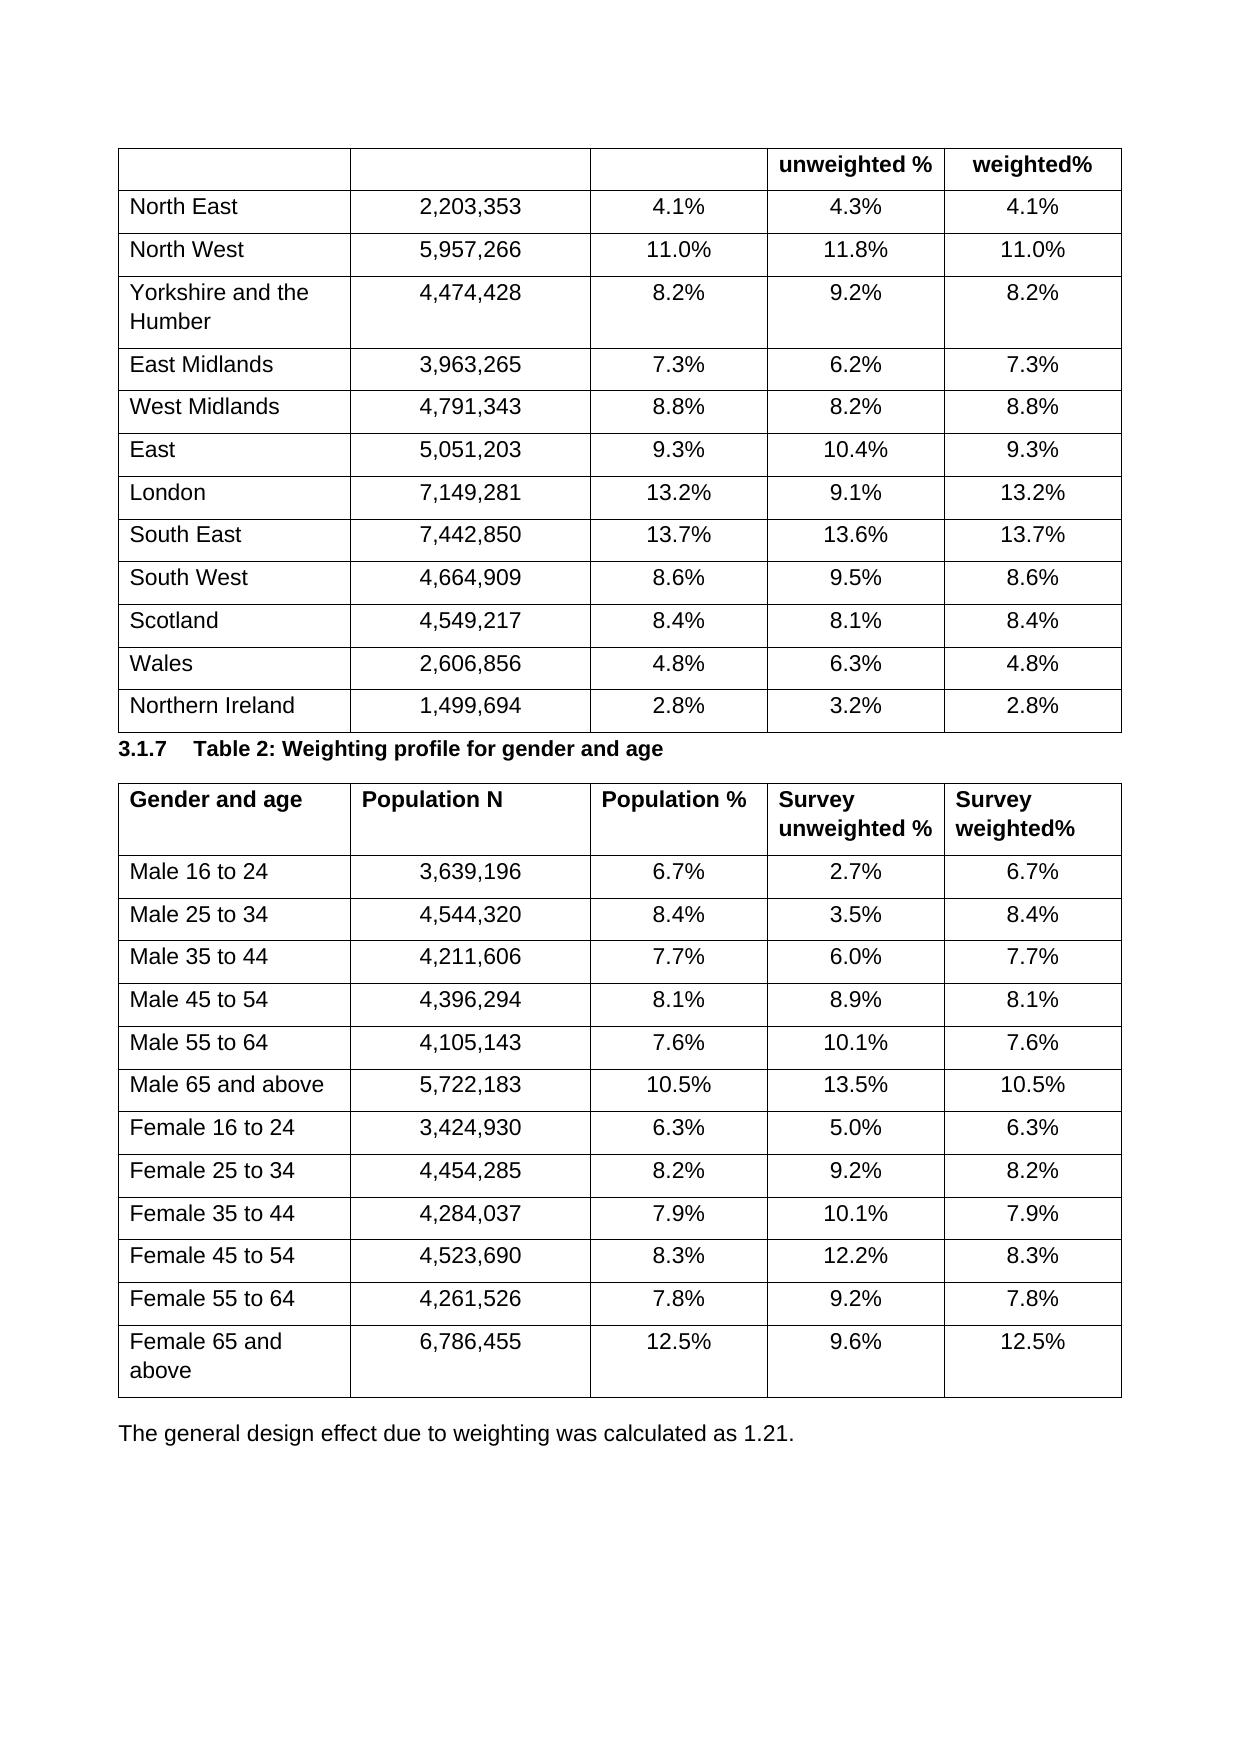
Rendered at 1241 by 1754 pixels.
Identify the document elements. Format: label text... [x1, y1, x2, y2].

table_cell Male 55 to 64 [119, 1027, 350, 1068]
table_cell 8.3% [591, 1240, 767, 1282]
table_cell 4,791,343 [351, 391, 590, 433]
table_header Gender and age [119, 784, 350, 855]
table_cell 8.2% [591, 277, 767, 348]
table_cell 2.8% [591, 690, 767, 732]
table_cell 4,396,294 [351, 984, 590, 1026]
table_cell 9.2% [768, 277, 944, 348]
table_cell 6,786,455 [351, 1326, 590, 1397]
table_cell 10.5% [591, 1070, 767, 1111]
table_cell 8.2% [768, 391, 944, 433]
table_cell 4,211,606 [351, 941, 590, 983]
table_cell 7.9% [591, 1198, 767, 1239]
table_cell 5,722,183 [351, 1070, 590, 1111]
table_cell East Midlands [119, 349, 350, 390]
table_cell 3.5% [768, 899, 944, 940]
table_cell 3,424,930 [351, 1112, 590, 1154]
table_cell South East [119, 520, 350, 561]
text The general design effect due to weighting was calculated as 1.21. [118, 1418, 1122, 1448]
table_cell 10.4% [768, 434, 944, 476]
table_cell 8.4% [591, 899, 767, 940]
table_cell 4.1% [945, 191, 1121, 233]
table_cell 5,051,203 [351, 434, 590, 476]
table_cell 3.2% [768, 690, 944, 732]
table_cell 8.4% [945, 899, 1121, 940]
table_cell 13.2% [591, 477, 767, 518]
table_cell 9.6% [768, 1326, 944, 1397]
table_cell 2.8% [945, 690, 1121, 732]
table_cell 3,639,196 [351, 856, 590, 898]
table_cell 6.3% [768, 648, 944, 689]
table_cell Male 16 to 24 [119, 856, 350, 898]
table_cell 6.7% [945, 856, 1121, 898]
table_header Survey weighted% [945, 784, 1121, 855]
table_cell 11.0% [945, 234, 1121, 276]
table_cell 12.5% [591, 1326, 767, 1397]
table_cell 8.2% [945, 277, 1121, 348]
table_cell 2.7% [768, 856, 944, 898]
table_cell 11.0% [591, 234, 767, 276]
table_cell 2,606,856 [351, 648, 590, 689]
table_cell 10.1% [768, 1027, 944, 1068]
table_cell South West [119, 562, 350, 604]
table_cell 13.2% [945, 477, 1121, 518]
table_cell Yorkshire and the Humber [119, 277, 350, 348]
table_cell 5,957,266 [351, 234, 590, 276]
table_cell 6.3% [591, 1112, 767, 1154]
table_cell 7.3% [945, 349, 1121, 390]
table_cell 4.8% [945, 648, 1121, 689]
table_cell 8.8% [591, 391, 767, 433]
table_cell 10.1% [768, 1198, 944, 1239]
table_cell 4.3% [768, 191, 944, 233]
table_header Population N [351, 784, 590, 855]
table_header unweighted % [768, 149, 944, 190]
table_cell 4,664,909 [351, 562, 590, 604]
subtitle Table 2: Weighting profile for gender and age [118, 733, 1122, 762]
table_cell Female 25 to 34 [119, 1155, 350, 1197]
table_cell 1,499,694 [351, 690, 590, 732]
table_cell North West [119, 234, 350, 276]
table_cell North East [119, 191, 350, 233]
table_cell 13.7% [591, 520, 767, 561]
table_cell 11.8% [768, 234, 944, 276]
table_cell 8.8% [945, 391, 1121, 433]
table_cell London [119, 477, 350, 518]
table_cell 8.2% [591, 1155, 767, 1197]
table_cell East [119, 434, 350, 476]
table_cell Northern Ireland [119, 690, 350, 732]
table_cell 8.1% [945, 984, 1121, 1026]
table_cell 13.7% [945, 520, 1121, 561]
table_cell 8.1% [768, 605, 944, 647]
table_cell Male 25 to 34 [119, 899, 350, 940]
table_cell 7.3% [591, 349, 767, 390]
table_header [119, 149, 350, 190]
table_cell 2,203,353 [351, 191, 590, 233]
table_header [591, 149, 767, 190]
table_cell 7,149,281 [351, 477, 590, 518]
table_cell Male 35 to 44 [119, 941, 350, 983]
table_cell 6.7% [591, 856, 767, 898]
table_cell 4,261,526 [351, 1283, 590, 1325]
table_cell 7.8% [945, 1283, 1121, 1325]
table_cell Wales [119, 648, 350, 689]
table_cell Male 65 and above [119, 1070, 350, 1111]
table_cell Female 16 to 24 [119, 1112, 350, 1154]
table_cell Female 55 to 64 [119, 1283, 350, 1325]
table_cell 4,284,037 [351, 1198, 590, 1239]
table_cell 9.2% [768, 1283, 944, 1325]
table_cell 9.3% [591, 434, 767, 476]
table_cell Female 35 to 44 [119, 1198, 350, 1239]
table_cell 8.2% [945, 1155, 1121, 1197]
table_cell Female 45 to 54 [119, 1240, 350, 1282]
table_cell 10.5% [945, 1070, 1121, 1111]
table_cell 13.6% [768, 520, 944, 561]
table_cell 7.7% [945, 941, 1121, 983]
table_cell 4,544,320 [351, 899, 590, 940]
table_cell 8.9% [768, 984, 944, 1026]
table_cell 4,523,690 [351, 1240, 590, 1282]
table_cell Female 65 and above [119, 1326, 350, 1397]
table_cell 9.5% [768, 562, 944, 604]
table_cell 4,549,217 [351, 605, 590, 647]
table_cell 7.8% [591, 1283, 767, 1325]
table_cell 12.2% [768, 1240, 944, 1282]
table_header Survey unweighted % [768, 784, 944, 855]
table_cell 6.3% [945, 1112, 1121, 1154]
table_cell 9.2% [768, 1155, 944, 1197]
table_cell 4,105,143 [351, 1027, 590, 1068]
table_cell 8.4% [945, 605, 1121, 647]
table_cell 8.3% [945, 1240, 1121, 1282]
table_cell 4.8% [591, 648, 767, 689]
table_cell 4,454,285 [351, 1155, 590, 1197]
table_cell 9.1% [768, 477, 944, 518]
table_cell Scotland [119, 605, 350, 647]
table_cell 7.6% [591, 1027, 767, 1068]
table_header weighted% [945, 149, 1121, 190]
table_cell 13.5% [768, 1070, 944, 1111]
table_cell 12.5% [945, 1326, 1121, 1397]
table_cell 3,963,265 [351, 349, 590, 390]
table_cell Male 45 to 54 [119, 984, 350, 1026]
table_cell 8.6% [945, 562, 1121, 604]
table_cell 7,442,850 [351, 520, 590, 561]
table_cell 6.0% [768, 941, 944, 983]
table_cell 8.4% [591, 605, 767, 647]
table_cell 5.0% [768, 1112, 944, 1154]
table_cell 7.7% [591, 941, 767, 983]
table_cell 6.2% [768, 349, 944, 390]
table_cell 7.9% [945, 1198, 1121, 1239]
table_cell 8.1% [591, 984, 767, 1026]
table_cell 4,474,428 [351, 277, 590, 348]
table_cell 9.3% [945, 434, 1121, 476]
table_header [351, 149, 590, 190]
table_cell 8.6% [591, 562, 767, 604]
table_cell 4.1% [591, 191, 767, 233]
table_cell 7.6% [945, 1027, 1121, 1068]
table_cell West Midlands [119, 391, 350, 433]
table_header Population % [591, 784, 767, 855]
